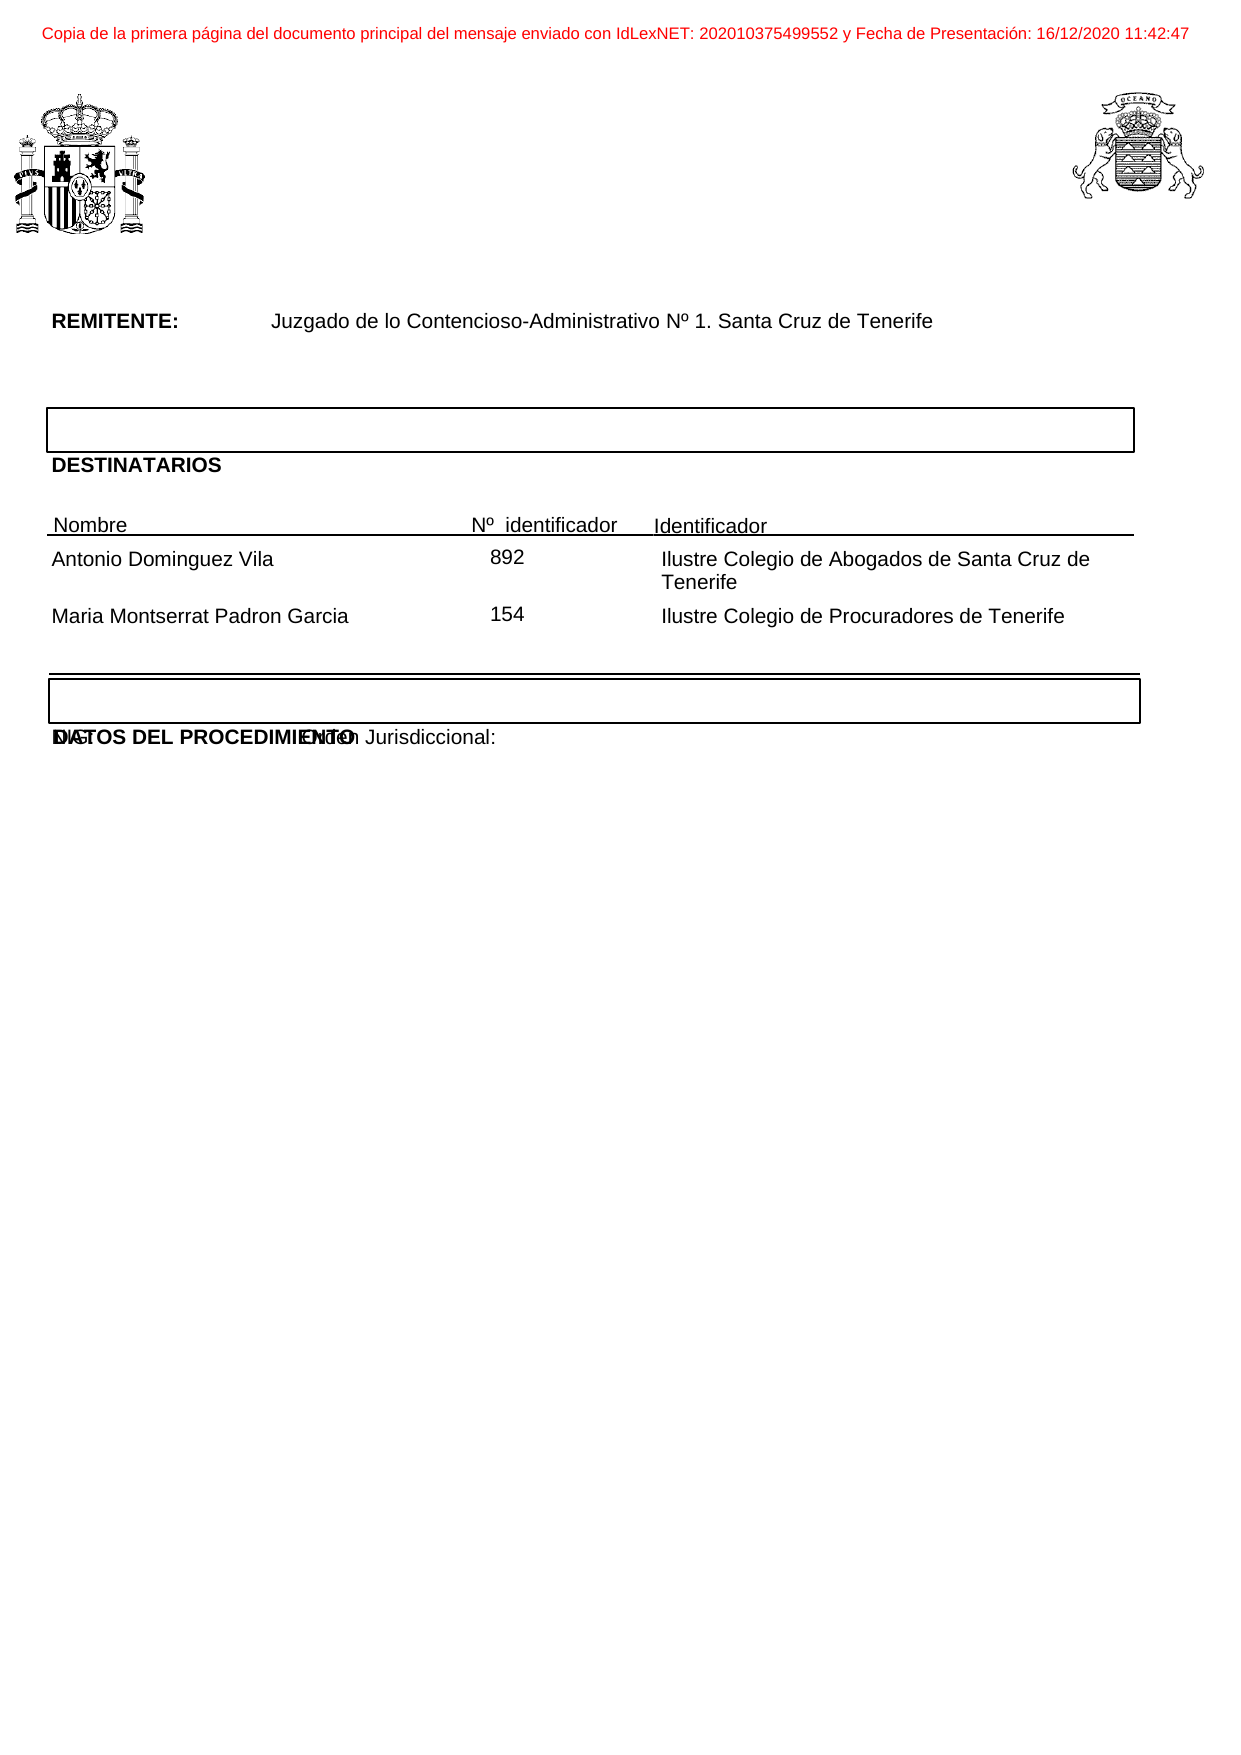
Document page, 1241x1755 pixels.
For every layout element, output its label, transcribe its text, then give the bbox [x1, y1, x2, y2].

text Nombre Nº identificador Identificador [47, 512, 1230, 537]
table_header Antonio Dominguez Vila [49, 538, 419, 572]
table_header Ilustre Colegio de Abogados de Santa Cruz de [593, 538, 1140, 572]
table_cell Tenerife Ilustre Colegio de Procuradores de Tenerife [593, 572, 1140, 673]
text DESTINATARIOS [51, 411, 1230, 477]
text DATOS DEL PROCEDIMIENTO [53, 680, 1139, 722]
table_header 892 [419, 538, 593, 572]
text Copia de la primera página del documento principal del mensaje enviado con IdLexNET: 202010375499552 y Fecha de Presentación: 16/12/2020 11:42:47 [42, 24, 1230, 43]
text Orden Jurisdiccional: [301, 720, 1230, 748]
text NIG: [51, 724, 246, 748]
text DATOS DEL PROCEDIMIENTO [246, 724, 301, 748]
table_cell 154 [419, 572, 593, 673]
text DATOS DEL PROCEDIMIENTO [53, 675, 1230, 720]
text REMITENTE: Juzgado de lo Contencioso-Administrativo Nº 1. Santa Cruz de Tenerife [51, 308, 1230, 332]
table_cell Maria Montserrat Padron Garcia [49, 572, 419, 673]
